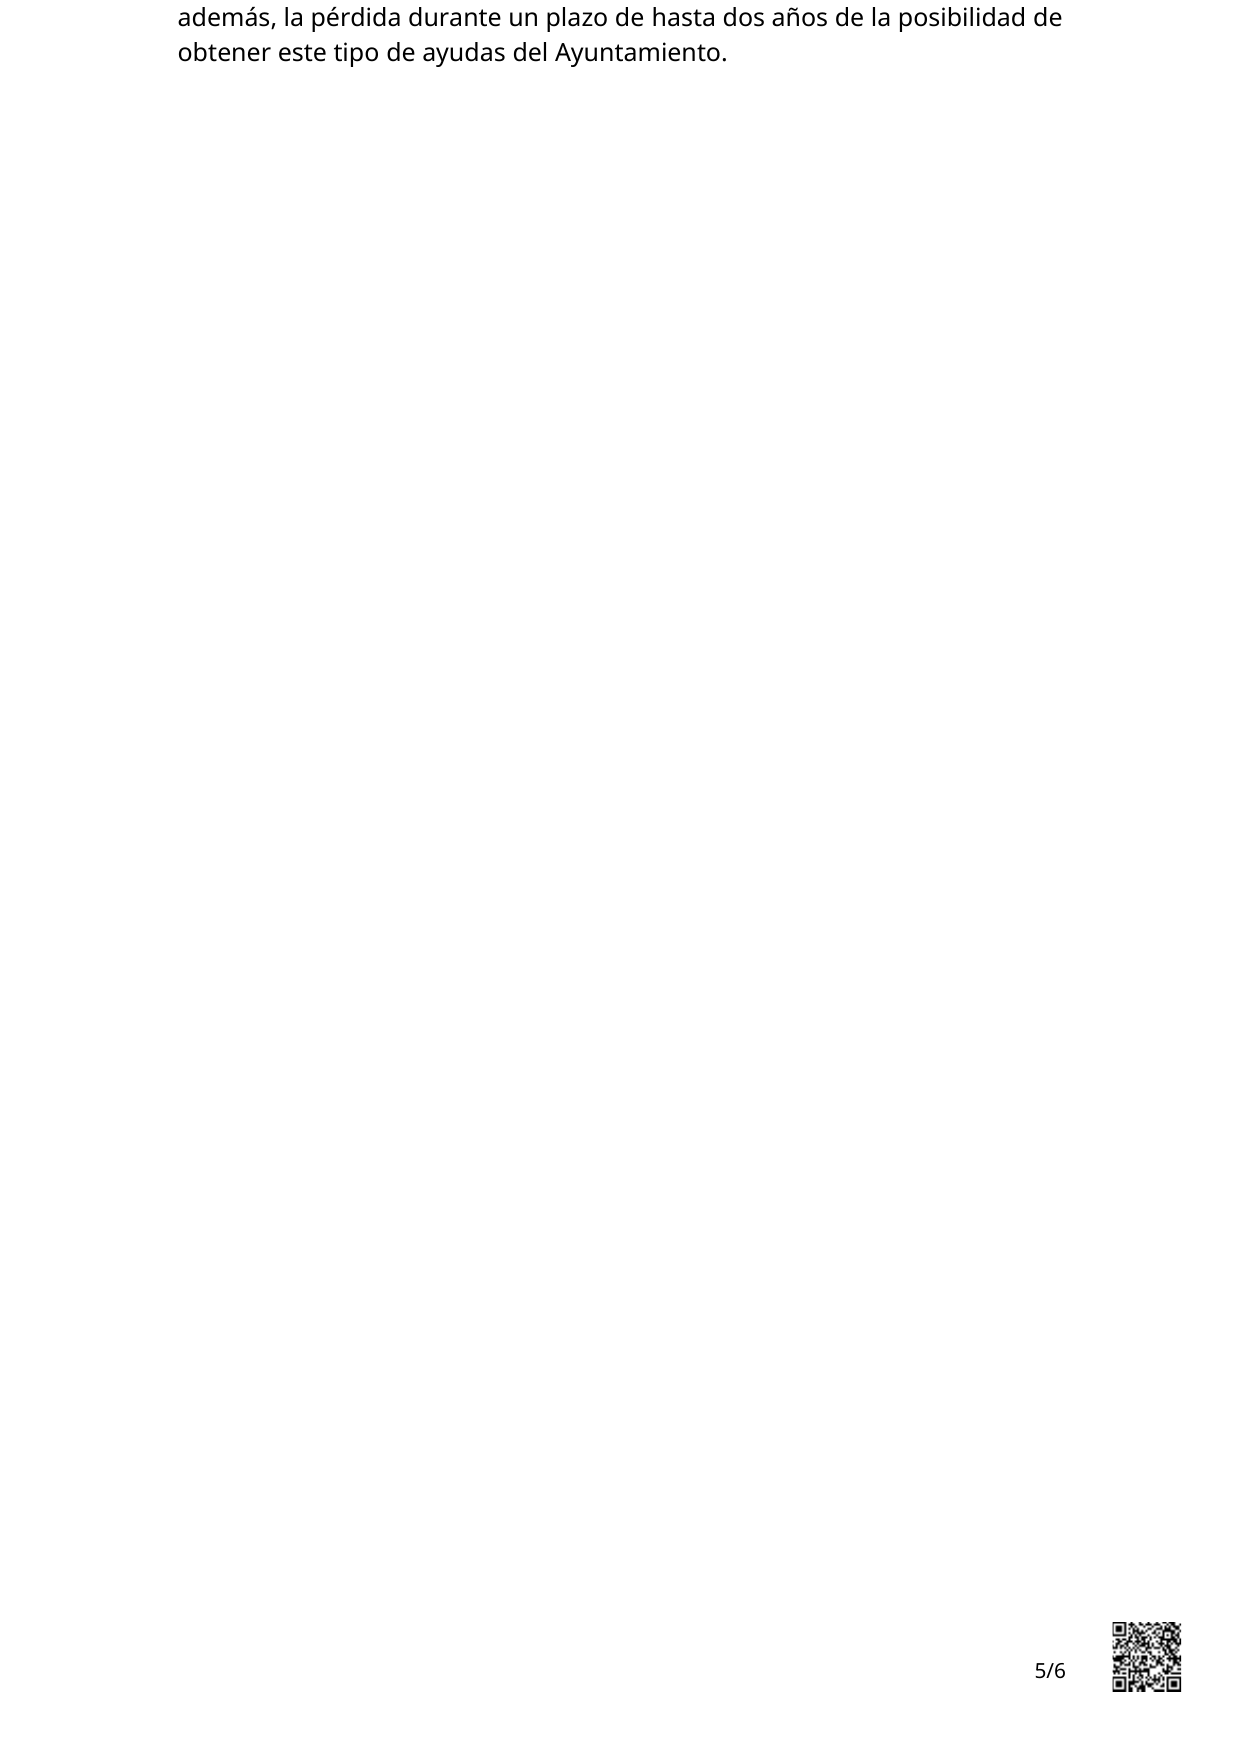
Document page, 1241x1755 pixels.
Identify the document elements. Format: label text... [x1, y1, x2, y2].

list además, la pérdida durante un plazo de hasta dos años de la posibilidad de obtener este tipo de ayudas del Ayuntamiento. [164, 0, 1063, 68]
